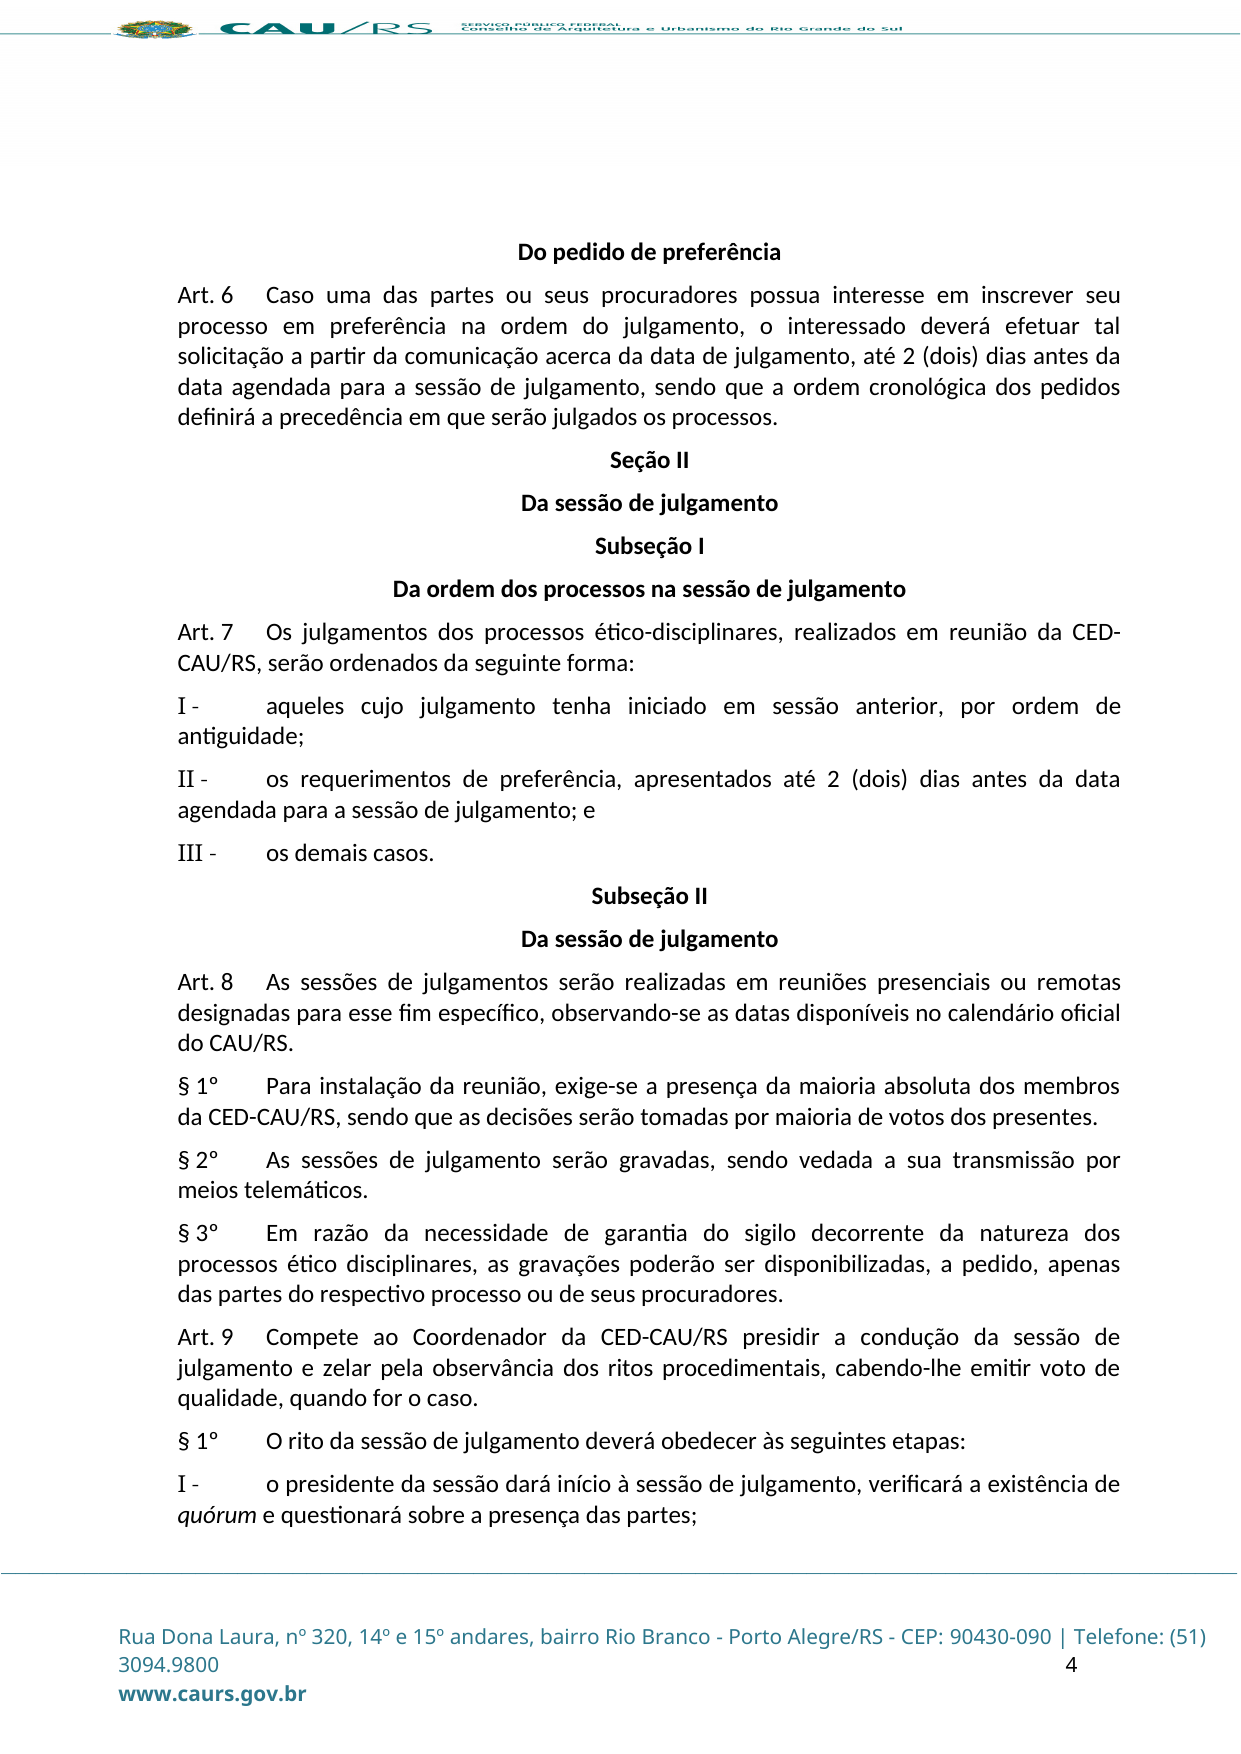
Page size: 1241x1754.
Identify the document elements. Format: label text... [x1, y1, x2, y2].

list Compete ao Coordenador da CED-CAU/RS presidir a condução da sessão de julgamento e zelar pela observância dos ritos procedimentais, cabendo-lhe emitir voto de qualidade, quando for o caso. [177, 1321, 1122, 1413]
list Em razão da necessidade de garantia do sigilo decorrente da natureza dos processos ético disciplinares, as gravações poderão ser disponibilizadas, a pedido, apenas das partes do respectivo processo ou de seus procuradores. [177, 1217, 1122, 1309]
list O rito da sessão de julgamento deverá obedecer às seguintes etapas: [177, 1425, 1122, 1456]
list As sessões de julgamentos serão realizadas em reuniões presenciais ou remotas designadas para esse fim específico, observando-se as datas disponíveis no calendário oficial do CAU/RS. [177, 966, 1122, 1058]
list Do pedido de preferência [177, 236, 1122, 267]
list Subseção I [177, 530, 1122, 561]
list Da ordem dos processos na sessão de julgamento [177, 573, 1122, 604]
list aqueles cujo julgamento tenha iniciado em sessão anterior, por ordem de antiguidade; [177, 690, 1122, 751]
list o presidente da sessão dará início à sessão de julgamento, verificará a existência de quórum e questionará sobre a presença das partes; [177, 1468, 1122, 1529]
list Seção II [177, 444, 1122, 475]
list Caso uma das partes ou seus procuradores possua interesse em inscrever seu processo em preferência na ordem do julgamento, o interessado deverá efetuar tal solicitação a partir da comunicação acerca da data de julgamento, até 2 (dois) dias antes da data agendada para a sessão de julgamento, sendo que a ordem cronológica dos pedidos definirá a precedência em que serão julgados os processos. [177, 279, 1122, 432]
list As sessões de julgamento serão gravadas, sendo vedada a sua transmissão por meios telemáticos. [177, 1144, 1122, 1205]
list os requerimentos de preferência, apresentados até 2 (dois) dias antes da data agendada para a sessão de julgamento; e [177, 763, 1122, 824]
list Da sessão de julgamento [177, 487, 1122, 518]
list os demais casos. [177, 837, 1122, 868]
list Subseção II [177, 880, 1122, 911]
list Da sessão de julgamento [177, 923, 1122, 954]
list Os julgamentos dos processos ético-disciplinares, realizados em reunião da CED-CAU/RS, serão ordenados da seguinte forma: [177, 616, 1122, 677]
list Para instalação da reunião, exige-se a presença da maioria absoluta dos membros da CED-CAU/RS, sendo que as decisões serão tomadas por maioria de votos dos presentes. [177, 1070, 1122, 1131]
